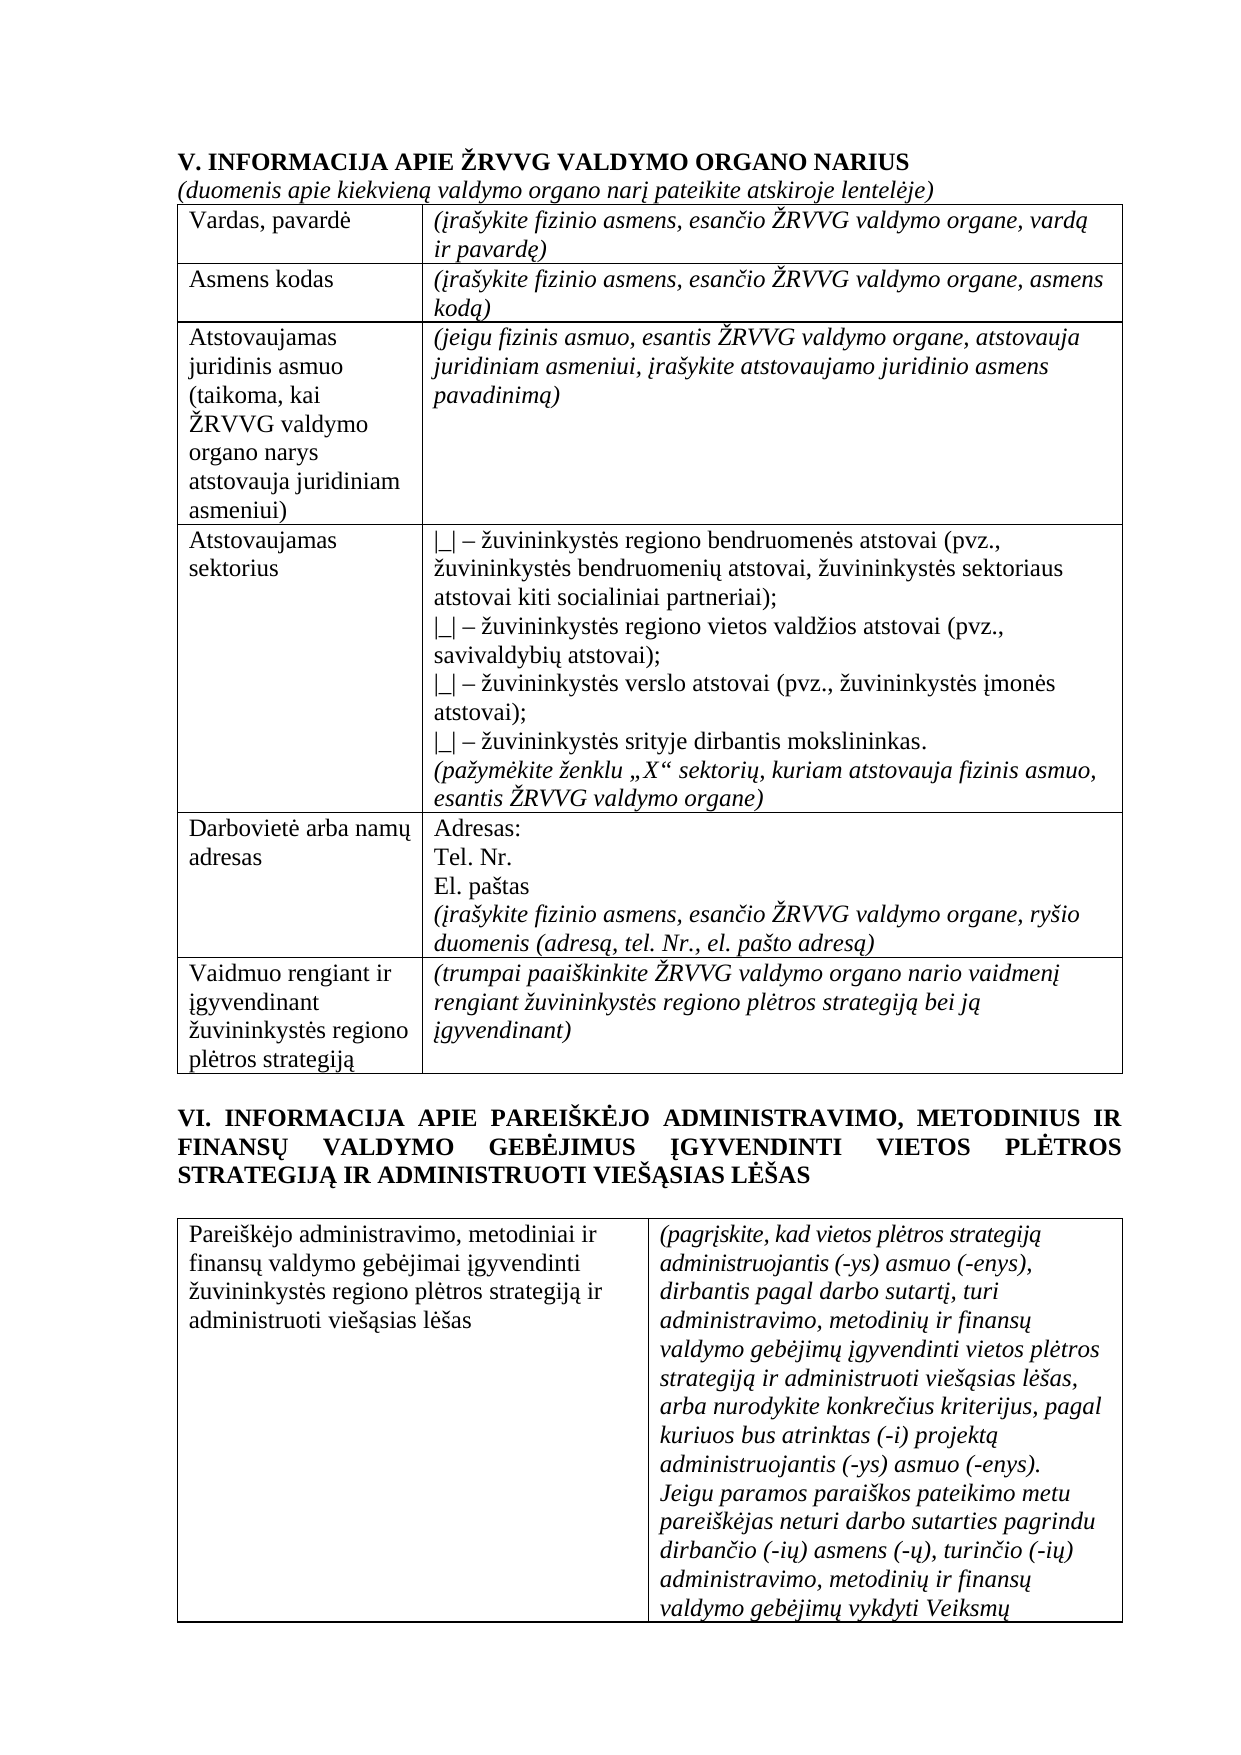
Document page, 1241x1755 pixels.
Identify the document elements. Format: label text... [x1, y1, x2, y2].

table_header Pareiškėjo administravimo, metodiniai ir finansų valdymo gebėjimai įgyvendinti žuvininkystės regiono plėtros strategiją ir administruoti viešąsias lėšas [178, 1219, 648, 1621]
text V. INFORMACIJA APIE ŽRVVG VALDYMO ORGANO NARIUS [177, 147, 1122, 176]
text (duomenis apie kiekvieną valdymo organo narį pateikite atskiroje lentelėje) [177, 176, 1122, 204]
table_cell Adresas: Tel. Nr. El. paštas (įrašykite fizinio asmens, esančio ŽRVVG valdymo organe, ryšio duomenis (adresą, tel. Nr., el. pašto adresą) [423, 813, 1122, 957]
table_header (pagrįskite, kad vietos plėtros strategiją administruojantis (-ys) asmuo (-enys), dirbantis pagal darbo sutartį, turi administravimo, metodinių ir finansų valdymo gebėjimų įgyvendinti vietos plėtros strategiją ir administruoti viešąsias lėšas, arba nurodykite konkrečius kriterijus, pagal kuriuos bus atrinktas (-i) projektą administruojantis (-ys) asmuo (-enys). Jeigu paramos paraiškos pateikimo metu pareiškėjas neturi darbo sutarties pagrindu dirbančio (-ių) asmens (-ų), turinčio (-ių) administravimo, metodinių ir finansų valdymo gebėjimų vykdyti Veiksmų [649, 1219, 1122, 1621]
table_cell Vaidmuo rengiant ir įgyvendinant žuvininkystės regiono plėtros strategiją [178, 958, 422, 1073]
table_header (įrašykite fizinio asmens, esančio ŽRVVG valdymo organe, vardą ir pavardę) [423, 205, 1122, 263]
table_cell Darbovietė arba namų adresas [178, 813, 422, 957]
table_cell Atstovaujamas sektorius [178, 525, 422, 812]
table_cell Asmens kodas [178, 264, 422, 321]
table_cell |_| – žuvininkystės regiono bendruomenės atstovai (pvz., žuvininkystės bendruomenių atstovai, žuvininkystės sektoriaus atstovai kiti socialiniai partneriai); |_| – žuvininkystės regiono vietos valdžios atstovai (pvz., savivaldybių atstovai); |_| – žuvininkystės verslo atstovai (pvz., žuvininkystės įmonės atstovai); |_| – žuvininkystės srityje dirbantis mokslininkas. (pažymėkite ženklu „X“ sektorių, kuriam atstovauja fizinis asmuo, esantis ŽRVVG valdymo organe) [423, 525, 1122, 812]
table_cell Atstovaujamas juridinis asmuo (taikoma, kai ŽRVVG valdymo organo narys atstovauja juridiniam asmeniui) [178, 323, 422, 524]
table_header Vardas, pavardė [178, 205, 422, 263]
text VI. INFORMACIJA APIE PAREIŠKĖJO ADMINISTRAVIMO, METODINIUS IR FINANSŲ VALDYMO GEBĖJIMUS ĮGYVENDINTI VIETOS PLĖTROS STRATEGIJĄ IR ADMINISTRUOTI VIEŠĄSIAS LĖŠAS [177, 1103, 1122, 1189]
table_cell (jeigu fizinis asmuo, esantis ŽRVVG valdymo organe, atstovauja juridiniam asmeniui, įrašykite atstovaujamo juridinio asmens pavadinimą) [423, 323, 1122, 524]
table_cell (trumpai paaiškinkite ŽRVVG valdymo organo nario vaidmenį rengiant žuvininkystės regiono plėtros strategiją bei ją įgyvendinant) [423, 958, 1122, 1073]
table_cell (įrašykite fizinio asmens, esančio ŽRVVG valdymo organe, asmens kodą) [423, 264, 1122, 321]
